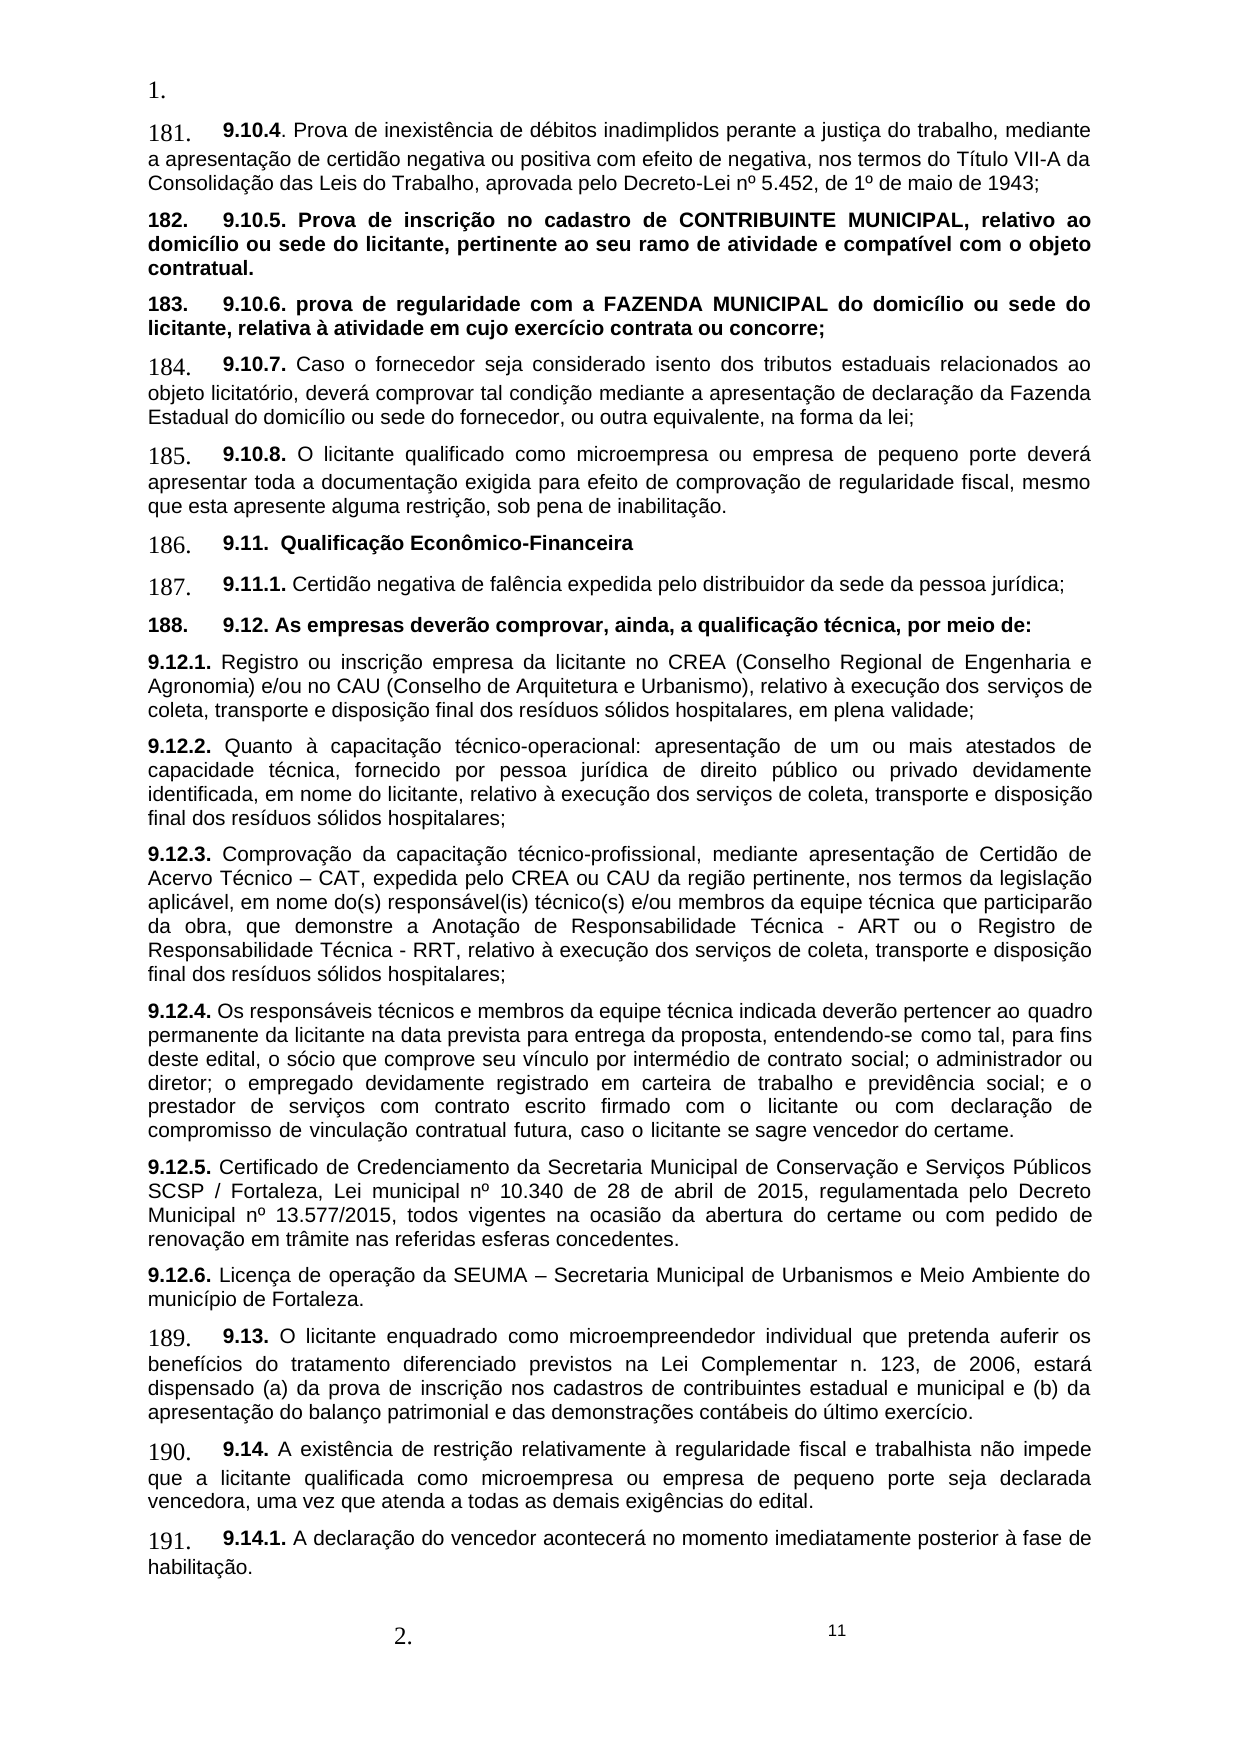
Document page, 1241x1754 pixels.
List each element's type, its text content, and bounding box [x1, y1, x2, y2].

text 9.12.6. Licença de operação da SEUMA – Secretaria Municipal de Urbanismos e Meio Ambiente do município de Fortaleza. [148, 1263, 1092, 1311]
subtitle 9.10.8. O licitante qualificado como microempresa ou empresa de pequeno porte deverá apresentar toda a documentação exigida para efeito de comprovação de regularidade fiscal, mesmo que esta apresente alguma restrição, sob pena de inabilitação. [148, 441, 1092, 518]
subtitle 9.13. O licitante enquadrado como microempreendedor individual que pretenda auferir os benefícios do tratamento diferenciado previstos na Lei Complementar n. 123, de 2006, estará dispensado (a) da prova de inscrição nos cadastros de contribuintes estadual e municipal e (b) da apresentação do balanço patrimonial e das demonstrações contábeis do último exercício. [148, 1323, 1092, 1424]
subtitle 9.14. A existência de restrição relativamente à regularidade fiscal e trabalhista não impede que a licitante qualificada como microempresa ou empresa de pequeno porte seja declarada vencedora, uma vez que atenda a todas as demais exigências do edital. [148, 1437, 1092, 1513]
subtitle 9.10.7. Caso o fornecedor seja considerado isento dos tributos estaduais relacionados ao objeto licitatório, deverá comprovar tal condição mediante a apresentação de declaração da Fazenda Estadual do domicílio ou sede do fornecedor, ou outra equivalente, na forma da lei; [148, 352, 1092, 429]
text 9.12.5. Certificado de Credenciamento da Secretaria Municipal de Conservação e Serviços Públicos SCSP / Fortaleza, Lei municipal nº 10.340 de 28 de abril de 2015, regulamentada pelo Decreto Municipal nº 13.577/2015, todos vigentes na ocasião da abertura do certame ou com pedido de renovação em trâmite nas referidas esferas concedentes. [148, 1155, 1092, 1251]
subtitle 9.12. As empresas deverão comprovar, ainda, a qualificação técnica, por meio de: [148, 613, 1092, 637]
subtitle 9.10.6. prova de regularidade com a FAZENDA MUNICIPAL do domicílio ou sede do licitante, relativa à atividade em cujo exercício contrata ou concorre; [148, 292, 1092, 340]
subtitle 9.11.1. Certidão negativa de falência expedida pelo distribuidor da sede da pessoa jurídica; [148, 572, 1092, 601]
subtitle 9.10.5. Prova de inscrição no cadastro de CONTRIBUINTE MUNICIPAL, relativo ao domicílio ou sede do licitante, pertinente ao seu ramo de atividade e compatível com o objeto contratual. [148, 207, 1092, 279]
subtitle 9.11. Qualificação Econômico-Financeira [148, 531, 1092, 559]
text 9.12.2. Quanto à capacitação técnico-operacional: apresentação de um ou mais atestados de capacidade técnica, fornecido por pessoa jurídica de direito público ou privado devidamente identificada, em nome do licitante, relativo à execução dos serviços de coleta, transporte e disposição final dos resíduos sólidos hospitalares; [148, 734, 1092, 830]
subtitle 9.10.4. Prova de inexistência de débitos inadimplidos perante a justiça do trabalho, mediante a apresentação de certidão negativa ou positiva com efeito de negativa, nos termos do Título VII-A da Consolidação das Leis do Trabalho, aprovada pelo Decreto-Lei nº 5.452, de 1º de maio de 1943; [148, 118, 1092, 195]
text 9.12.1. Registro ou inscrição empresa da licitante no CREA (Conselho Regional de Engenharia e Agronomia) e/ou no CAU (Conselho de Arquitetura e Urbanismo), relativo à execução dos serviços de coleta, transporte e disposição final dos resíduos sólidos hospitalares, em plena validade; [148, 649, 1092, 721]
text 9.12.3. Comprovação da capacitação técnico-profissional, mediante apresentação de Certidão de Acervo Técnico – CAT, expedida pelo CREA ou CAU da região pertinente, nos termos da legislação aplicável, em nome do(s) responsável(is) técnico(s) e/ou membros da equipe técnica que participarão da obra, que demonstre a Anotação de Responsabilidade Técnica - ART ou o Registro de Responsabilidade Técnica - RRT, relativo à execução dos serviços de coleta, transporte e disposição final dos resíduos sólidos hospitalares; [148, 842, 1092, 986]
text 9.12.4. Os responsáveis técnicos e membros da equipe técnica indicada deverão pertencer ao quadro permanente da licitante na data prevista para entrega da proposta, entendendo-se como tal, para fins deste edital, o sócio que comprove seu vínculo por intermédio de contrato social; o administrador ou diretor; o empregado devidamente registrado em carteira de trabalho e previdência social; e o prestador de serviços com contrato escrito firmado com o licitante ou com declaração de compromisso de vinculação contratual futura, caso o licitante se sagre vencedor do certame. [148, 998, 1092, 1142]
subtitle 9.14.1. A declaração do vencedor acontecerá no momento imediatamente posterior à fase de habilitação. [148, 1526, 1092, 1578]
